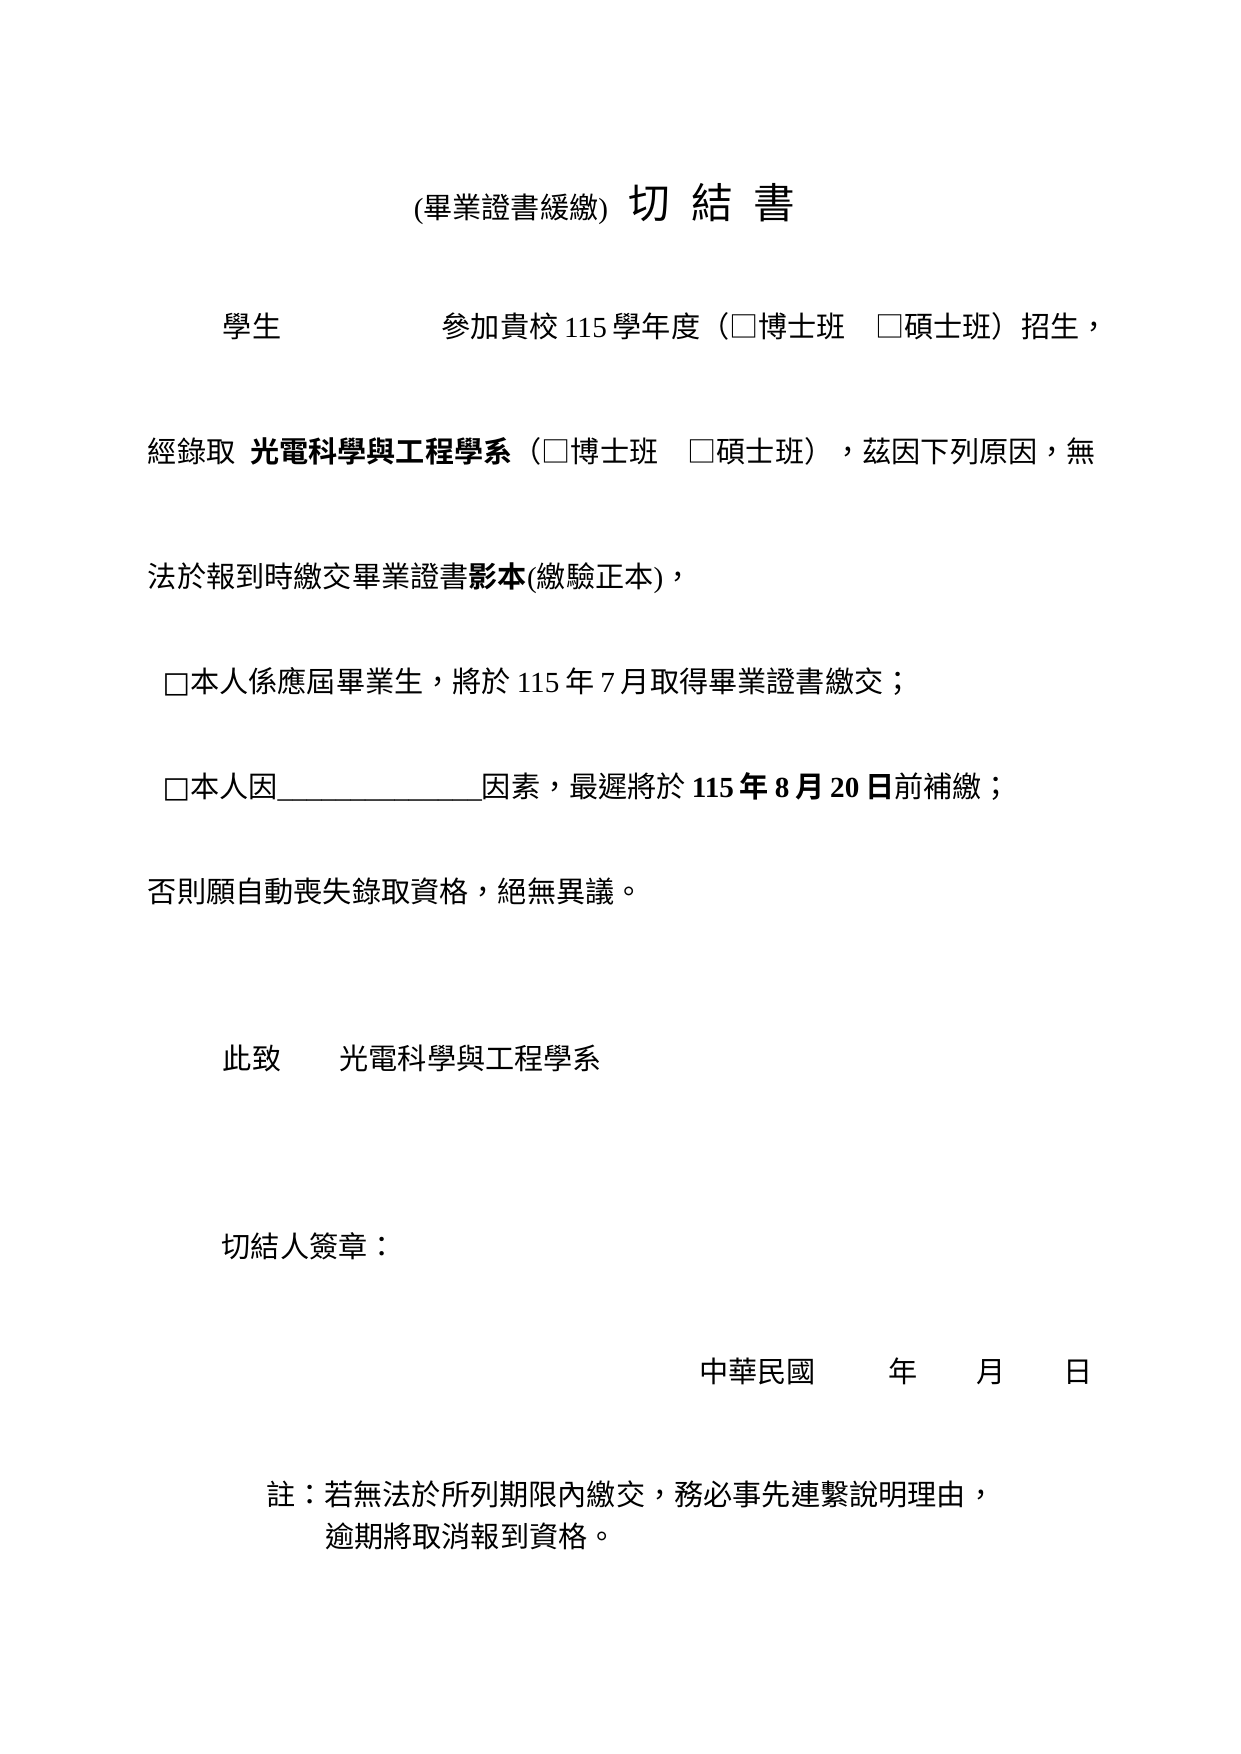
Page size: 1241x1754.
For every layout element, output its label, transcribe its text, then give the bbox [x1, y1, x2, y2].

text (畢業證書緩繳) 切 結 書 [413, 158, 1092, 221]
text □本人係應屆畢業生，將於115年7月取得畢業證書繳交； [148, 638, 1113, 701]
text 中華民國 年 月 日 [148, 1328, 1092, 1390]
text 此致 光電科學與工程學系 [148, 1015, 1092, 1078]
text 切結人簽章： [221, 1203, 1092, 1265]
text 否則願自動喪失錄取資格，絕無異議。 [148, 848, 1113, 910]
text 學生 參加貴校115學年度（□博士班 □碩士班）招生，經錄取 光電科學與工程學系（□博士班 □碩士班），茲因下列原因，無法於報到時繳交畢業證書影本(繳驗正本)， [148, 283, 1113, 596]
text 註：若無法於所列期限內繳交，務必事先連繫說明理由，逾期將取消報到資格。 [266, 1471, 1004, 1556]
text □本人因______________因素，最遲將於115年8月20日前補繳； [148, 743, 1113, 805]
